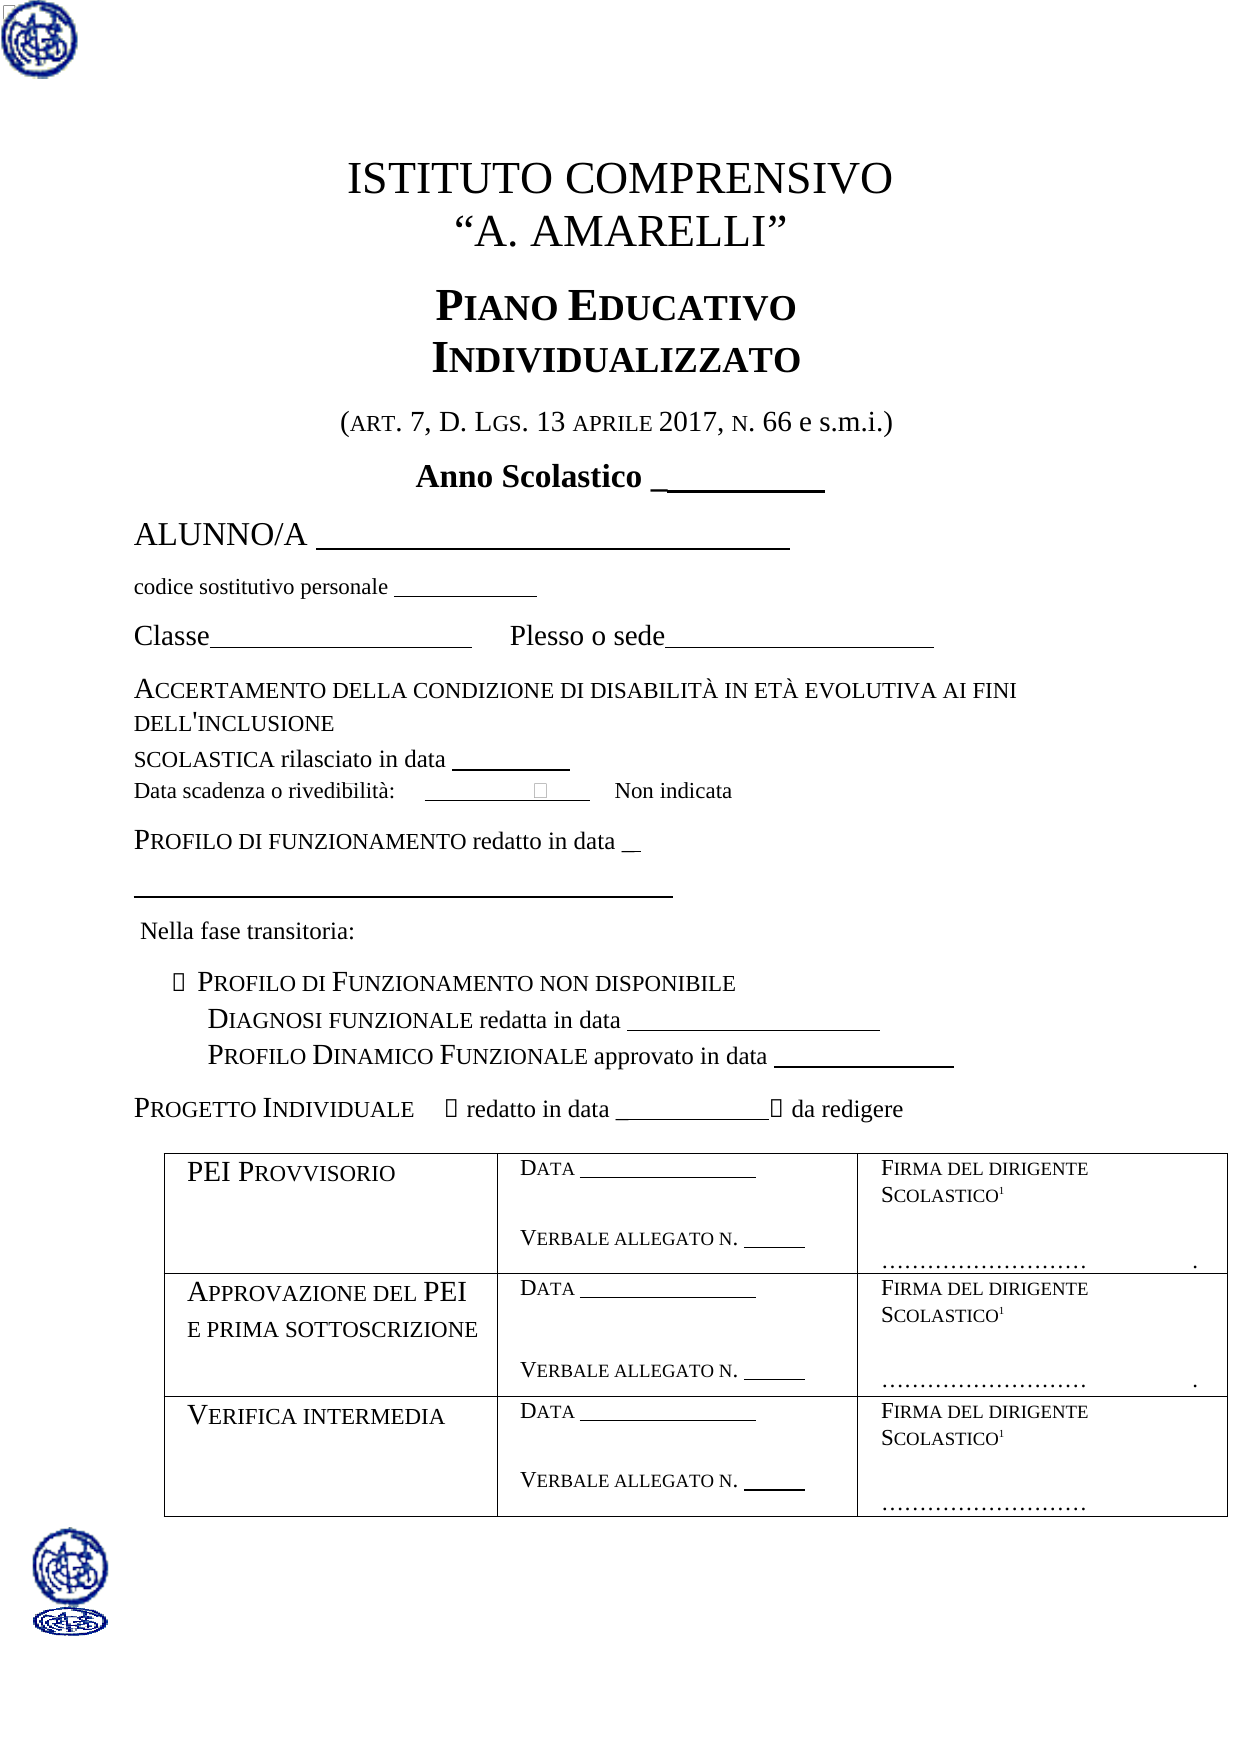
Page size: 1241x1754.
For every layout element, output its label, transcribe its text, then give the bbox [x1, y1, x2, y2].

picture [0, 0, 80, 79]
table_cell FIRMA DEL DIRIGENTE SCOLASTICO1 ……………………… [858, 1397, 1227, 1516]
text (ART. 7, D. LGS. 13 APRILE 2017, N. 66 e s.m.i.) [315, 404, 918, 437]
text Classe Plesso o sede [133, 618, 1122, 651]
text Anno Scolastico _ [118, 457, 1122, 495]
subtitle Data scadenza o rivedibilità: Non indicata [567, 777, 1122, 803]
text PROFILO DINAMICO FUNZIONALE approvato in data [207, 1037, 1122, 1071]
table_cell FIRMA DEL DIRIGENTE SCOLASTICO1 ……………………… . [858, 1274, 1227, 1396]
subtitle Data scadenza o rivedibilità: Non indicata [378, 777, 531, 803]
text Nella fase transitoria: [133, 897, 673, 945]
title PIANO EDUCATIVO INDIVIDUALIZZATO [315, 277, 917, 383]
text DIAGNOSI FUNZIONALE redatta in data [207, 1001, 1122, 1034]
table_cell VERIFICA INTERMEDIA [165, 1397, 497, 1516]
table_header PEI PROVVISORIO [165, 1154, 497, 1273]
picture [531, 777, 567, 800]
subtitle Data scadenza o rivedibilità: Non indicata [133, 777, 341, 803]
text ALUNNO/A [133, 514, 1122, 553]
picture [341, 777, 378, 803]
table_cell APPROVAZIONE DEL PEI E PRIMA SOTTOSCRIZIONE [165, 1274, 497, 1396]
text SCOLASTICA rilasciato in data [133, 744, 1122, 773]
subtitle ACCERTAMENTO DELLA CONDIZIONE DI DISABILITÀ IN ETÀ EVOLUTIVA AI FINI DELL'INCLUSIONE [133, 671, 1122, 738]
text PROGETTO INDIVIDUALE  redatto in data _  da redigere [133, 1090, 1122, 1124]
subtitle codice sostitutivo personale [133, 573, 1122, 599]
table_header DATA VERBALE ALLEGATO N. [498, 1154, 857, 1273]
text ISTITUTO COMPRENSIVO “A. AMARELLI” [315, 151, 926, 257]
subtitle  PROFILO DI FUNZIONAMENTO NON DISPONIBILE [171, 964, 1122, 998]
picture [31, 1527, 111, 1636]
table_cell DATA VERBALE ALLEGATO N. [498, 1397, 857, 1516]
table_header FIRMA DEL DIRIGENTE SCOLASTICO1 ……………………… . [858, 1154, 1227, 1273]
table_cell DATA VERBALE ALLEGATO N. [498, 1274, 857, 1396]
text PROFILO DI FUNZIONAMENTO redatto in data _ [133, 822, 673, 896]
